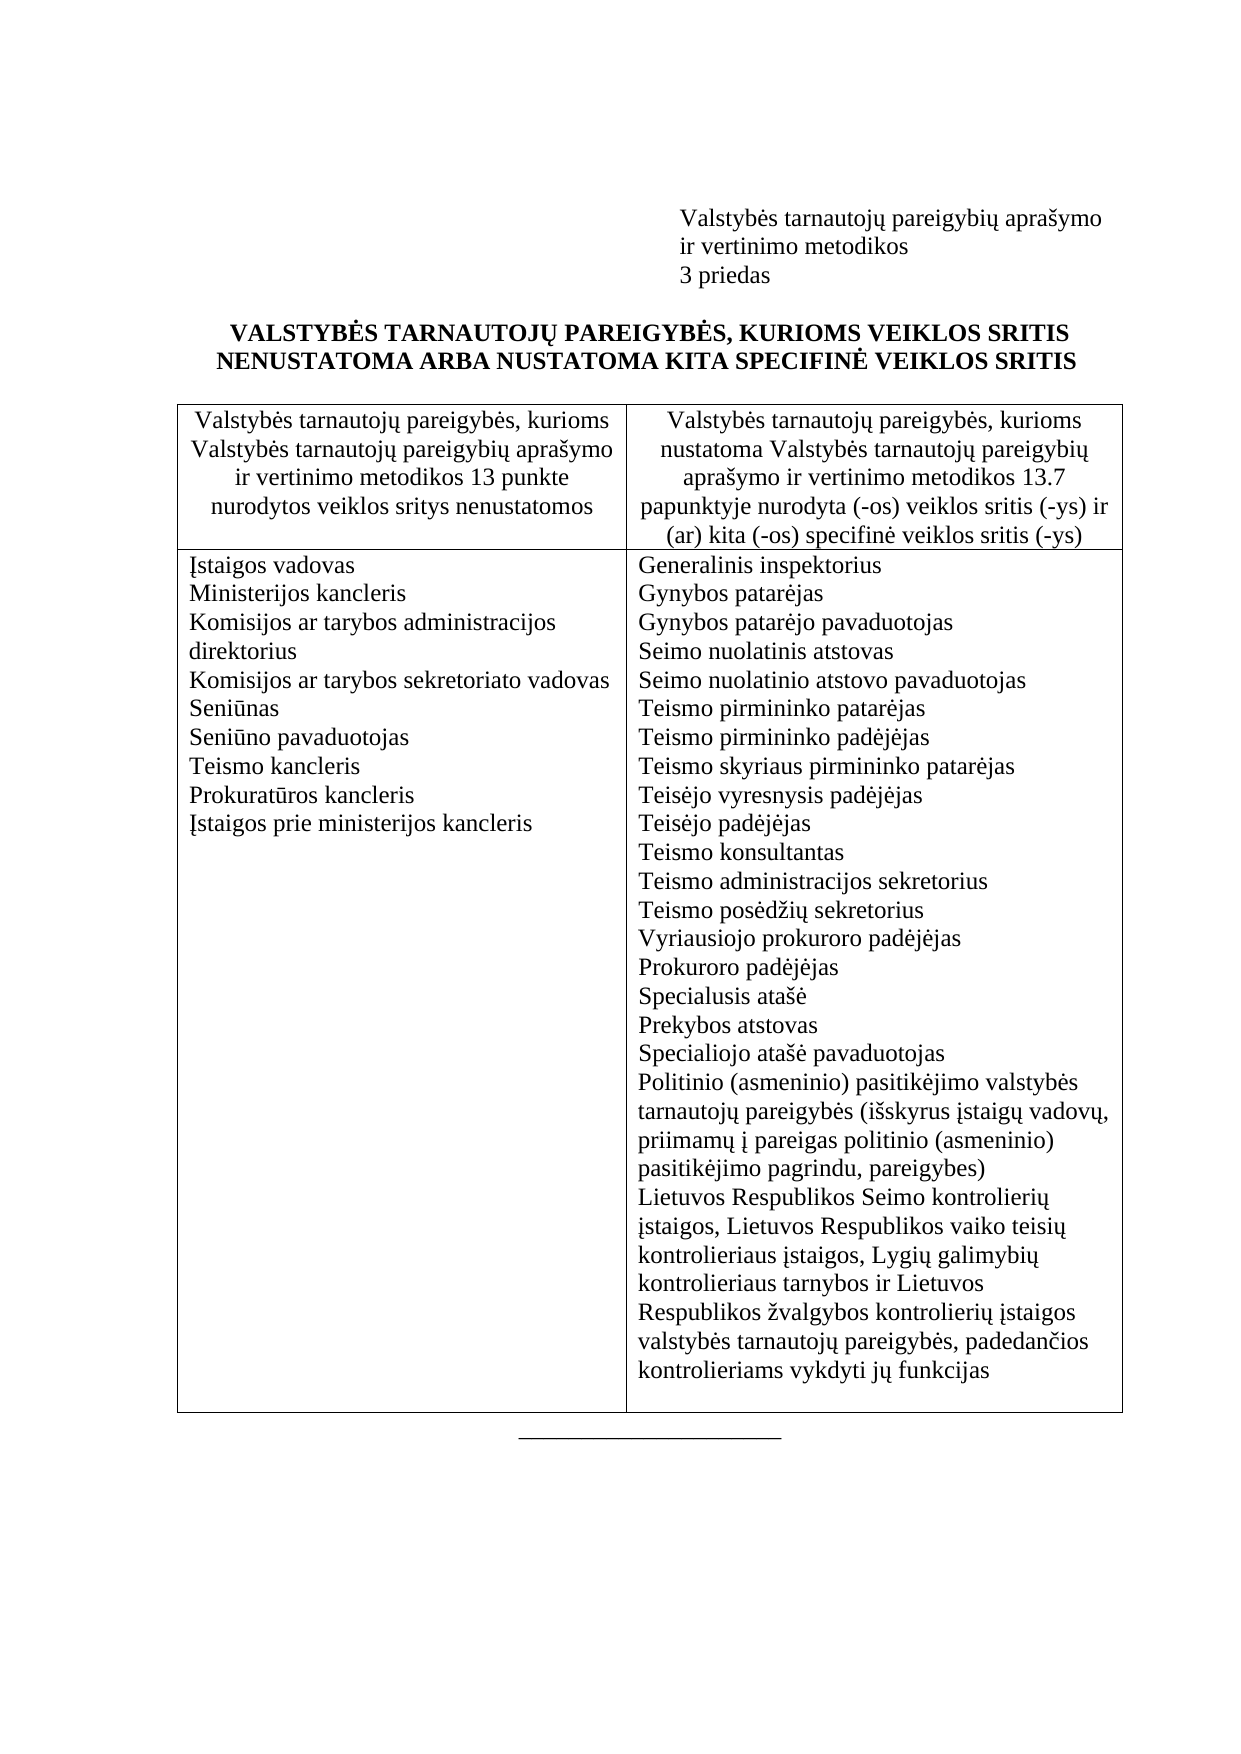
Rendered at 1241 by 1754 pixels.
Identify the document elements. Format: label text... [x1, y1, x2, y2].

text Valstybės tarnautojų pareigybių aprašymo [679, 203, 1122, 231]
table_cell Įstaigos vadovas Ministerijos kancleris Komisijos ar tarybos administracijos direktorius Komisijos ar tarybos sekretoriato vadovas Seniūnas Seniūno pavaduotojas Teismo kancleris Prokuratūros kancleris Įstaigos prie ministerijos kancleris [178, 550, 626, 1412]
table_header Valstybės tarnautojų pareigybės, kurioms nustatoma Valstybės tarnautojų pareigybių aprašymo ir vertinimo metodikos 13.7 papunktyje nurodyta (-os) veiklos sritis (-ys) ir (ar) kita (-os) specifinė veiklos sritis (-ys) [627, 405, 1122, 549]
text 3 priedas [679, 260, 1122, 289]
table_cell Generalinis inspektorius Gynybos patarėjas Gynybos patarėjo pavaduotojas Seimo nuolatinis atstovas Seimo nuolatinio atstovo pavaduotojas Teismo pirmininko patarėjas Teismo pirmininko padėjėjas Teismo skyriaus pirmininko patarėjas Teisėjo vyresnysis padėjėjas Teisėjo padėjėjas Teismo konsultantas Teismo administracijos sekretorius Teismo posėdžių sekretorius Vyriausiojo prokuroro padėjėjas Prokuroro padėjėjas Specialusis atašė Prekybos atstovas Specialiojo atašė pavaduotojas Politinio (asmeninio) pasitikėjimo valstybės tarnautojų pareigybės (išskyrus įstaigų vadovų, priimamų į pareigas politinio (asmeninio) pasitikėjimo pagrindu, pareigybes) Lietuvos Respublikos Seimo kontrolierių įstaigos, Lietuvos Respublikos vaiko teisių kontrolieriaus įstaigos, Lygių galimybių kontrolieriaus tarnybos ir Lietuvos Respublikos žvalgybos kontrolierių įstaigos valstybės tarnautojų pareigybės, padedančios kontrolieriams vykdyti jų funkcijas [627, 550, 1122, 1412]
table_header Valstybės tarnautojų pareigybės, kurioms Valstybės tarnautojų pareigybių aprašymo ir vertinimo metodikos 13 punkte nurodytos veiklos sritys nenustatomos [178, 405, 626, 549]
text ir vertinimo metodikos [679, 231, 1122, 260]
text VALSTYBĖS TARNAUTOJŲ PAREIGYBĖS, KURIOMS VEIKLOS SRITIS NENUSTATOMA ARBA NUSTATOMA KITA SPECIFINĖ VEIKLOS SRITIS [177, 318, 1122, 375]
text _____________________ [177, 1413, 1122, 1442]
